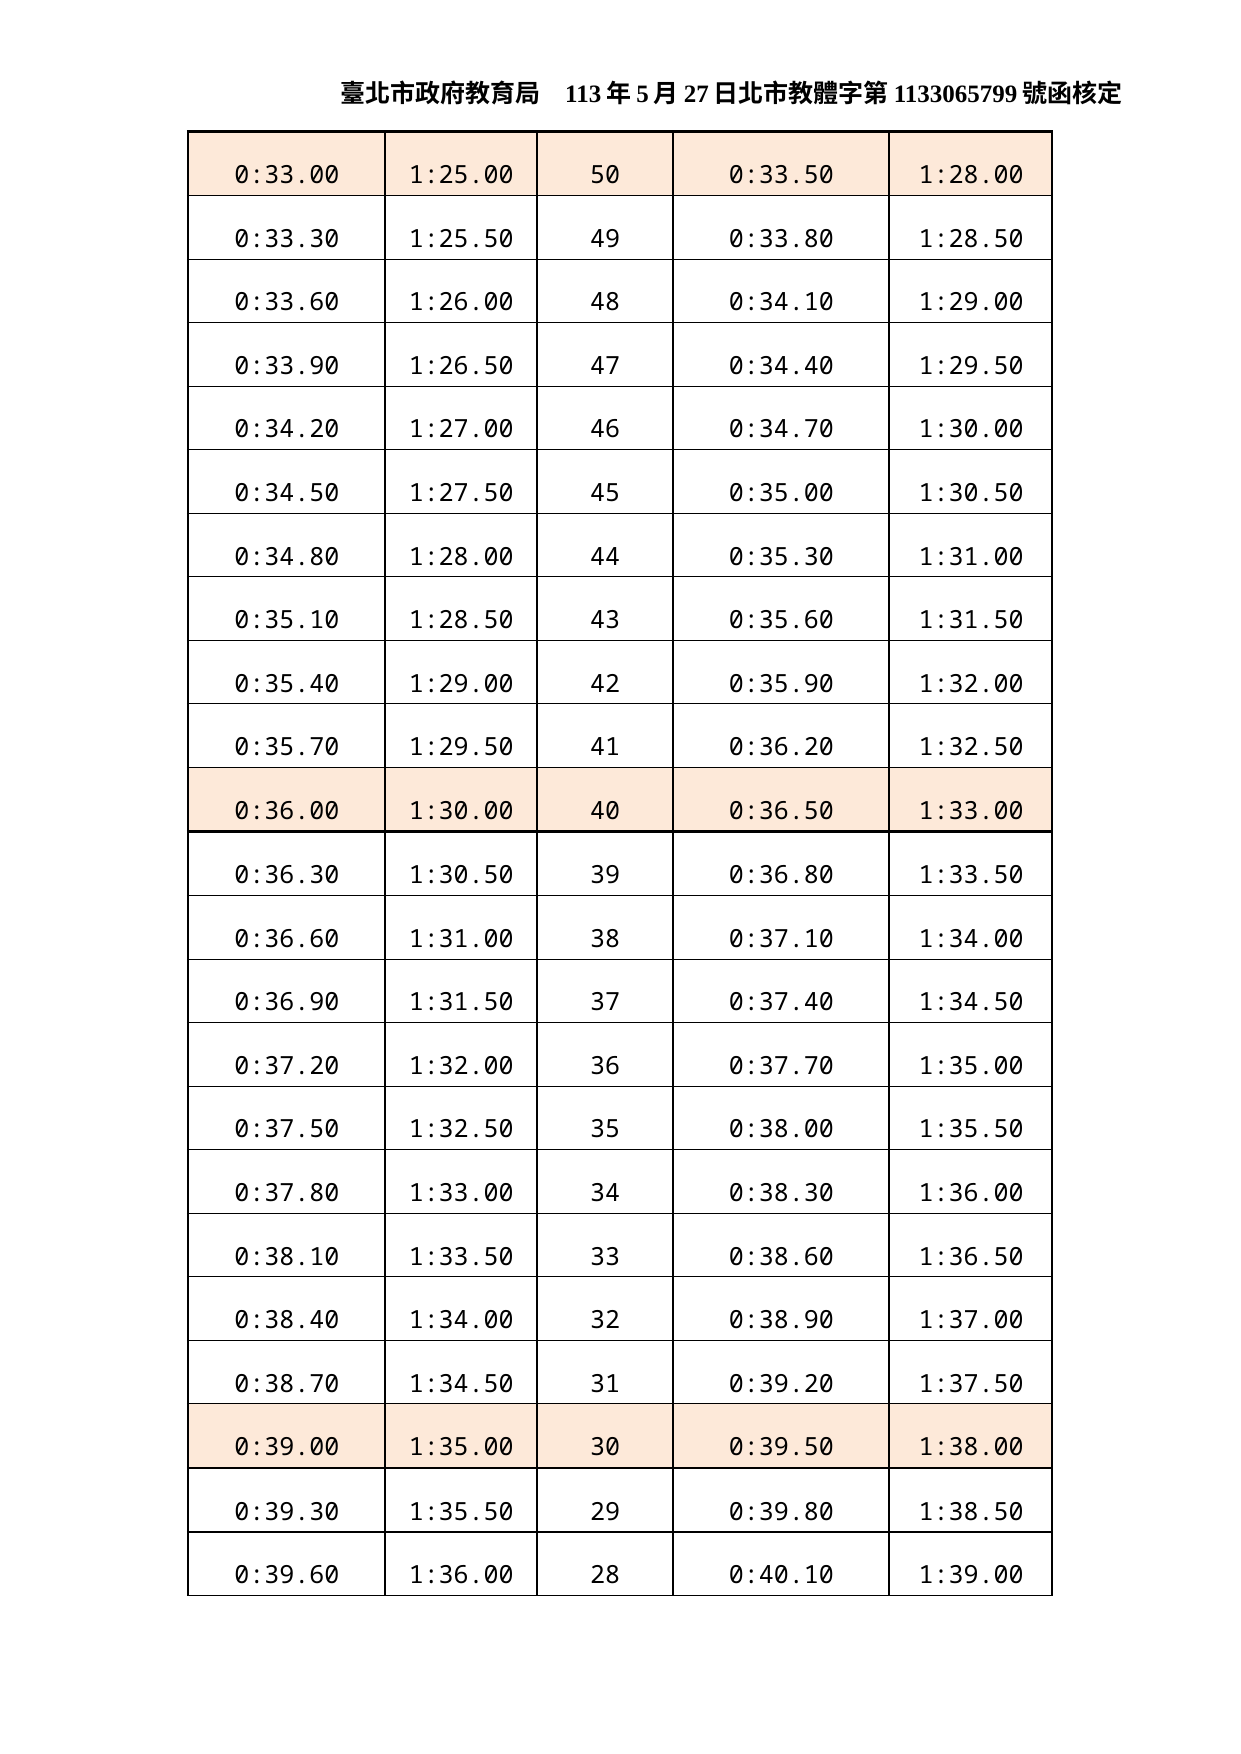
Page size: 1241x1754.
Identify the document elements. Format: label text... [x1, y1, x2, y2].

table_cell 48 [538, 260, 672, 322]
table_cell 32 [538, 1277, 672, 1340]
table_cell 1:36.00 [386, 1533, 536, 1595]
table_cell 45 [538, 450, 672, 513]
table_cell 0:34.40 [674, 323, 888, 386]
table_cell 0:36.80 [674, 833, 888, 895]
table_cell 0:33.30 [189, 196, 384, 258]
table_cell 28 [538, 1533, 672, 1595]
table_cell 0:34.10 [674, 260, 888, 322]
table_cell 0:35.10 [189, 577, 384, 640]
table_cell 47 [538, 323, 672, 386]
table_cell 43 [538, 577, 672, 640]
table_cell 0:34.50 [189, 450, 384, 513]
table_cell 40 [538, 768, 672, 830]
table_cell 1:28.50 [890, 196, 1051, 258]
table_cell 0:38.70 [189, 1341, 384, 1403]
table_cell 1:31.00 [890, 514, 1051, 576]
table_cell 0:35.70 [189, 704, 384, 767]
table_cell 49 [538, 196, 672, 258]
table_cell 0:39.20 [674, 1341, 888, 1403]
table_cell 0:34.80 [189, 514, 384, 576]
table_cell 0:38.90 [674, 1277, 888, 1340]
table_cell 0:33.80 [674, 196, 888, 258]
table_cell 1:32.50 [386, 1087, 536, 1149]
table_cell 35 [538, 1087, 672, 1149]
table_cell 0:35.40 [189, 641, 384, 703]
table_cell 1:37.00 [890, 1277, 1051, 1340]
table_cell 0:36.20 [674, 704, 888, 767]
table_cell 41 [538, 704, 672, 767]
table_cell 1:31.50 [890, 577, 1051, 640]
table_cell 0:39.00 [189, 1404, 384, 1467]
table_cell 0:36.90 [189, 960, 384, 1022]
table_cell 0:36.30 [189, 833, 384, 895]
table_cell 0:35.90 [674, 641, 888, 703]
table_cell 0:39.60 [189, 1533, 384, 1595]
table_cell 1:25.00 [386, 133, 536, 195]
table_cell 29 [538, 1469, 672, 1531]
table_cell 36 [538, 1023, 672, 1086]
table_cell 33 [538, 1214, 672, 1276]
table_cell 1:26.00 [386, 260, 536, 322]
table_cell 1:35.00 [386, 1404, 536, 1467]
table_cell 0:33.60 [189, 260, 384, 322]
table_cell 0:37.50 [189, 1087, 384, 1149]
table_cell 1:25.50 [386, 196, 536, 258]
table_cell 0:38.00 [674, 1087, 888, 1149]
table_cell 1:34.00 [890, 896, 1051, 958]
table_cell 44 [538, 514, 672, 576]
table_cell 0:37.40 [674, 960, 888, 1022]
table_cell 1:27.00 [386, 387, 536, 449]
table_cell 0:38.30 [674, 1150, 888, 1213]
table_cell 1:28.00 [890, 133, 1051, 195]
table_cell 1:35.50 [890, 1087, 1051, 1149]
table_cell 34 [538, 1150, 672, 1213]
table_cell 0:38.10 [189, 1214, 384, 1276]
table_cell 0:39.80 [674, 1469, 888, 1531]
table_cell 0:38.60 [674, 1214, 888, 1276]
table_cell 0:37.10 [674, 896, 888, 958]
table_cell 50 [538, 133, 672, 195]
table_cell 1:38.00 [890, 1404, 1051, 1467]
table_cell 1:29.50 [386, 704, 536, 767]
table_cell 1:27.50 [386, 450, 536, 513]
table_cell 1:32.00 [890, 641, 1051, 703]
table_cell 0:33.00 [189, 133, 384, 195]
table_cell 1:34.00 [386, 1277, 536, 1340]
table_cell 0:33.90 [189, 323, 384, 386]
table_cell 1:26.50 [386, 323, 536, 386]
table_cell 0:39.50 [674, 1404, 888, 1467]
table_cell 1:32.00 [386, 1023, 536, 1086]
table_cell 0:35.60 [674, 577, 888, 640]
table_cell 37 [538, 960, 672, 1022]
table_cell 46 [538, 387, 672, 449]
table_cell 1:29.00 [386, 641, 536, 703]
table_cell 1:31.00 [386, 896, 536, 958]
table_cell 1:34.50 [386, 1341, 536, 1403]
table_cell 1:33.00 [890, 768, 1051, 830]
table_cell 1:34.50 [890, 960, 1051, 1022]
table_cell 0:36.60 [189, 896, 384, 958]
table_cell 1:30.00 [386, 768, 536, 830]
table_cell 39 [538, 833, 672, 895]
table_cell 1:38.50 [890, 1469, 1051, 1531]
table_cell 1:33.50 [386, 1214, 536, 1276]
table_cell 0:36.50 [674, 768, 888, 830]
table_cell 30 [538, 1404, 672, 1467]
table_cell 31 [538, 1341, 672, 1403]
table_cell 1:39.00 [890, 1533, 1051, 1595]
table_cell 1:30.50 [386, 833, 536, 895]
table_cell 1:32.50 [890, 704, 1051, 767]
table_cell 0:35.30 [674, 514, 888, 576]
table_cell 1:28.00 [386, 514, 536, 576]
table_cell 0:35.00 [674, 450, 888, 513]
table_cell 1:36.50 [890, 1214, 1051, 1276]
table_cell 38 [538, 896, 672, 958]
table_cell 0:40.10 [674, 1533, 888, 1595]
table_cell 1:28.50 [386, 577, 536, 640]
table_cell 1:31.50 [386, 960, 536, 1022]
table_cell 0:36.00 [189, 768, 384, 830]
table_cell 0:37.20 [189, 1023, 384, 1086]
table_cell 1:30.50 [890, 450, 1051, 513]
table_cell 42 [538, 641, 672, 703]
table_cell 1:36.00 [890, 1150, 1051, 1213]
table_cell 1:35.00 [890, 1023, 1051, 1086]
table_cell 1:29.00 [890, 260, 1051, 322]
table_cell 1:33.50 [890, 833, 1051, 895]
table_cell 0:34.20 [189, 387, 384, 449]
table_cell 0:37.80 [189, 1150, 384, 1213]
table_cell 1:29.50 [890, 323, 1051, 386]
table_cell 0:34.70 [674, 387, 888, 449]
table_cell 1:30.00 [890, 387, 1051, 449]
table_cell 1:37.50 [890, 1341, 1051, 1403]
table_cell 0:33.50 [674, 133, 888, 195]
table_cell 0:37.70 [674, 1023, 888, 1086]
table_cell 1:35.50 [386, 1469, 536, 1531]
table_cell 1:33.00 [386, 1150, 536, 1213]
table_cell 0:39.30 [189, 1469, 384, 1531]
table_cell 0:38.40 [189, 1277, 384, 1340]
